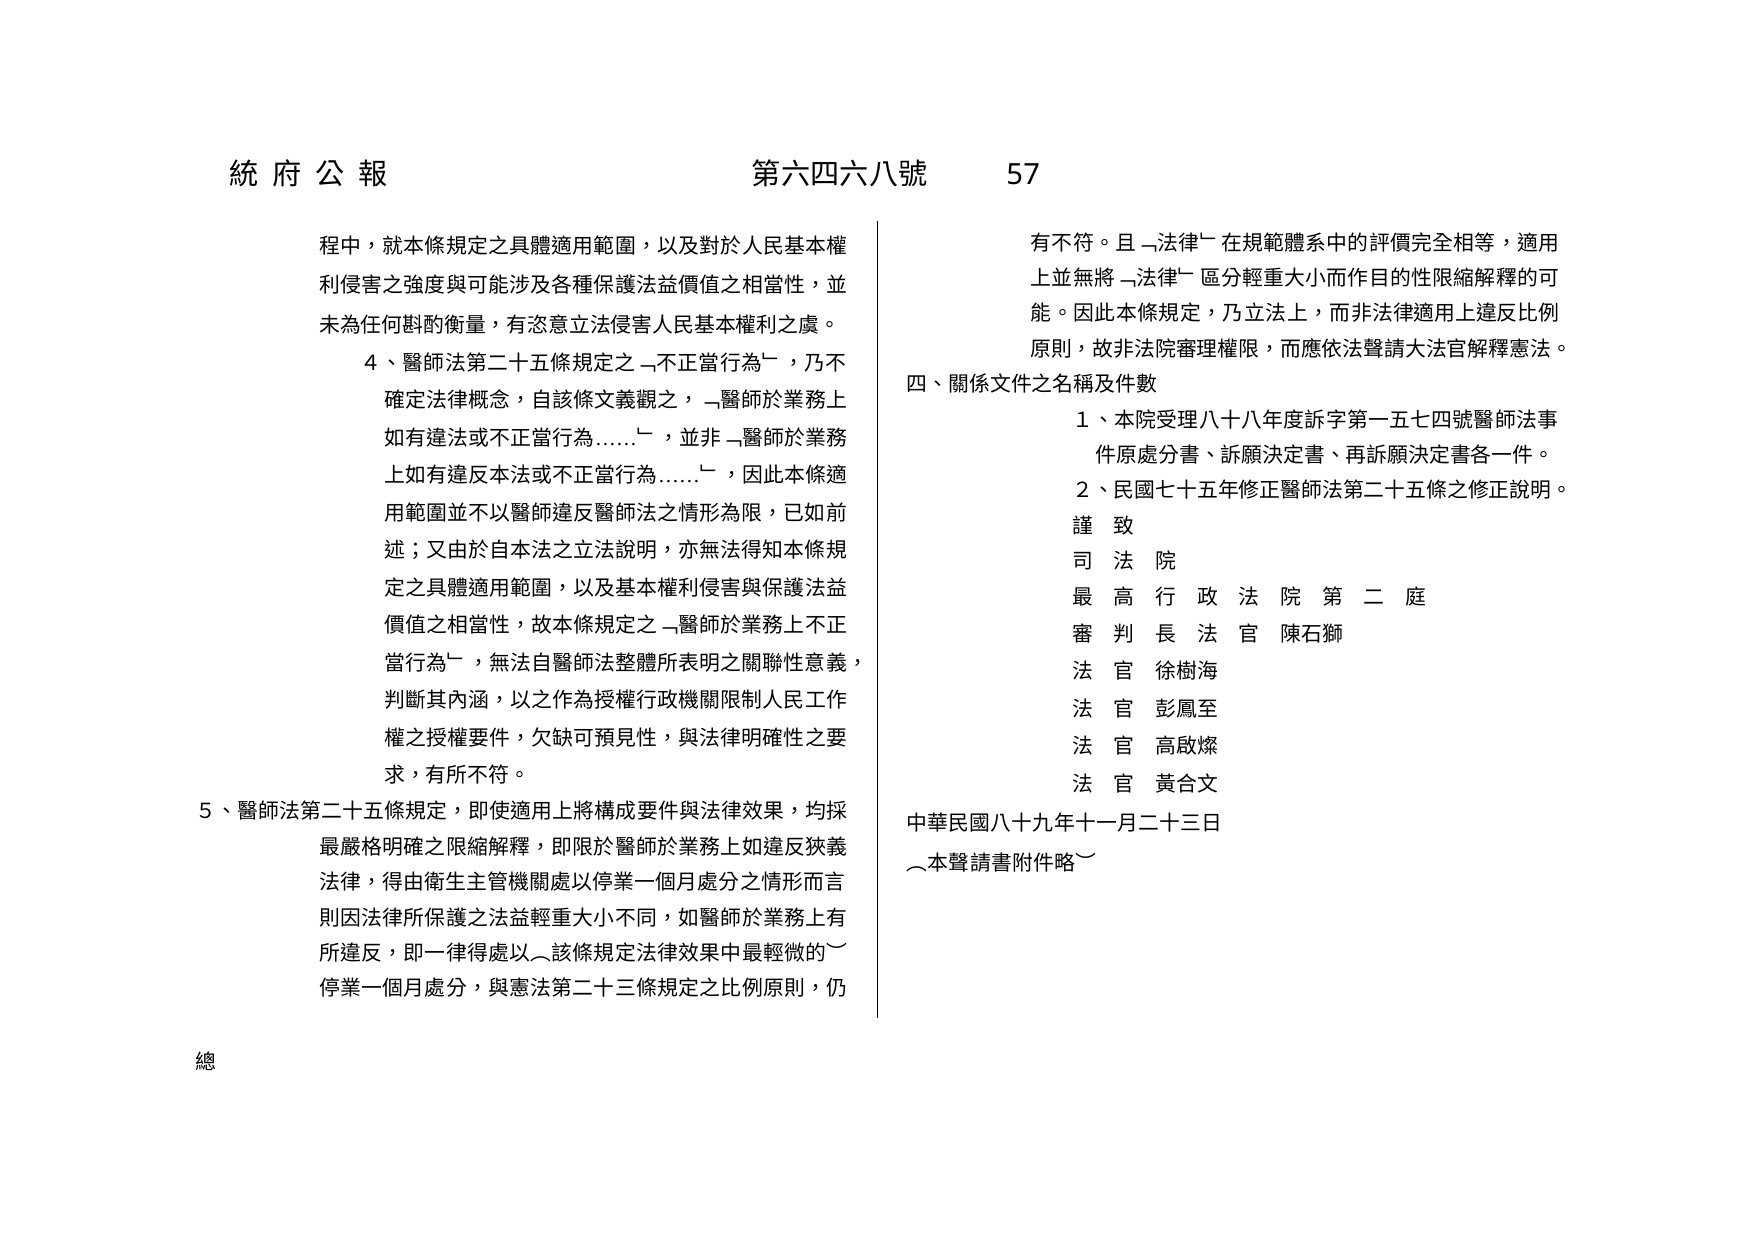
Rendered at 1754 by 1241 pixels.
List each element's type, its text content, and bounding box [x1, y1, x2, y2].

text 法 官 高啟燦 [1072, 724, 1559, 761]
text ５、醫師法第二十五條規定，即使適用上將構成要件與法律效果，均採最嚴格明確之限縮解釋，即限於醫師於業務上如違反狹義法律，得由衛生主管機關處以停業一個月處分之情形而言，則因法律所保護之法益輕重大小不同，如醫師於業務上有所違反，即一律得處以︵該條規定法律效果中最輕微的︶停業一個月處分，與憲法第二十三條規定之比例原則，仍有不符。且﹁法律﹂在規範體系中的評價完全相等，適用上並無將﹁法律﹂區分輕重大小而作目的性限縮解釋的可能。因此本條規定，乃立法上，而非法律適用上違反比例原則，故非法院審理權限，而應依法聲請大法官解釋憲法。 [195, 790, 847, 1003]
text ５、醫師法第二十五條規定，即使適用上將構成要件與法律效果，均採最嚴格明確之限縮解釋，即限於醫師於業務上如違反狹義法律，得由衛生主管機關處以停業一個月處分之情形而言，則因法律所保護之法益輕重大小不同，如醫師於業務上有所違反，即一律得處以︵該條規定法律效果中最輕微的︶停業一個月處分，與憲法第二十三條規定之比例原則，仍有不符。且﹁法律﹂在規範體系中的評價完全相等，適用上並無將﹁法律﹂區分輕重大小而作目的性限縮解釋的可能。因此本條規定，乃立法上，而非法律適用上違反比例原則，故非法院審理權限，而應依法聲請大法官解釋憲法。 [907, 222, 1559, 363]
text 中華民國八十九年十一月二十三日 [907, 799, 1559, 838]
text ︵本聲請書附件略︶ [907, 838, 1559, 878]
text ４、醫師法第二十五條規定之﹁不正當行為﹂，乃不確定法律概念，自該條文義觀之，﹁醫師於業務上如有違法或不正當行為……﹂，並非﹁醫師於業務上如有違反本法或不正當行為……﹂，因此本條適用範圍並不以醫師違反醫師法之情形為限，已如前述；又由於自本法之立法說明，亦無法得知本條規定之具體適用範圍，以及基本權利侵害與保護法益價值之相當性，故本條規定之﹁醫師於業務上不正當行為﹂，無法自醫師法整體所表明之關聯性意義，判斷其內涵，以之作為授權行政機關限制人民工作權之授權要件，欠缺可預見性，與法律明確性之要求，有所不符。 [360, 340, 847, 790]
text １、本院受理八十八年度訴字第一五七四號醫師法事件原處分書、訴願決定書、再訴願決定書各一件。 [1072, 399, 1559, 469]
text 法 官 黃合文 [1072, 761, 1559, 799]
text ２、民國七十五年修正醫師法第二十五條之修正說明。 [1072, 469, 1559, 505]
text 法 官 彭鳳至 [1072, 686, 1559, 724]
text 司 法 院 [1072, 540, 1559, 576]
text 四、關係文件之名稱及件數 [907, 363, 1559, 399]
text 謹 致 [1072, 505, 1559, 540]
text 審 判 長 法 官 陳石獅 [1072, 611, 1559, 649]
text 最 高 行 政 法 院 第 二 庭 [1072, 576, 1559, 611]
text 程中，就本條規定之具體適用範圍，以及對於人民基本權利侵害之強度與可能涉及各種保護法益價值之相當性，並未為任何斟酌衡量，有恣意立法侵害人民基本權利之虞。 [319, 222, 847, 340]
text 法 官 徐樹海 [1072, 649, 1559, 686]
